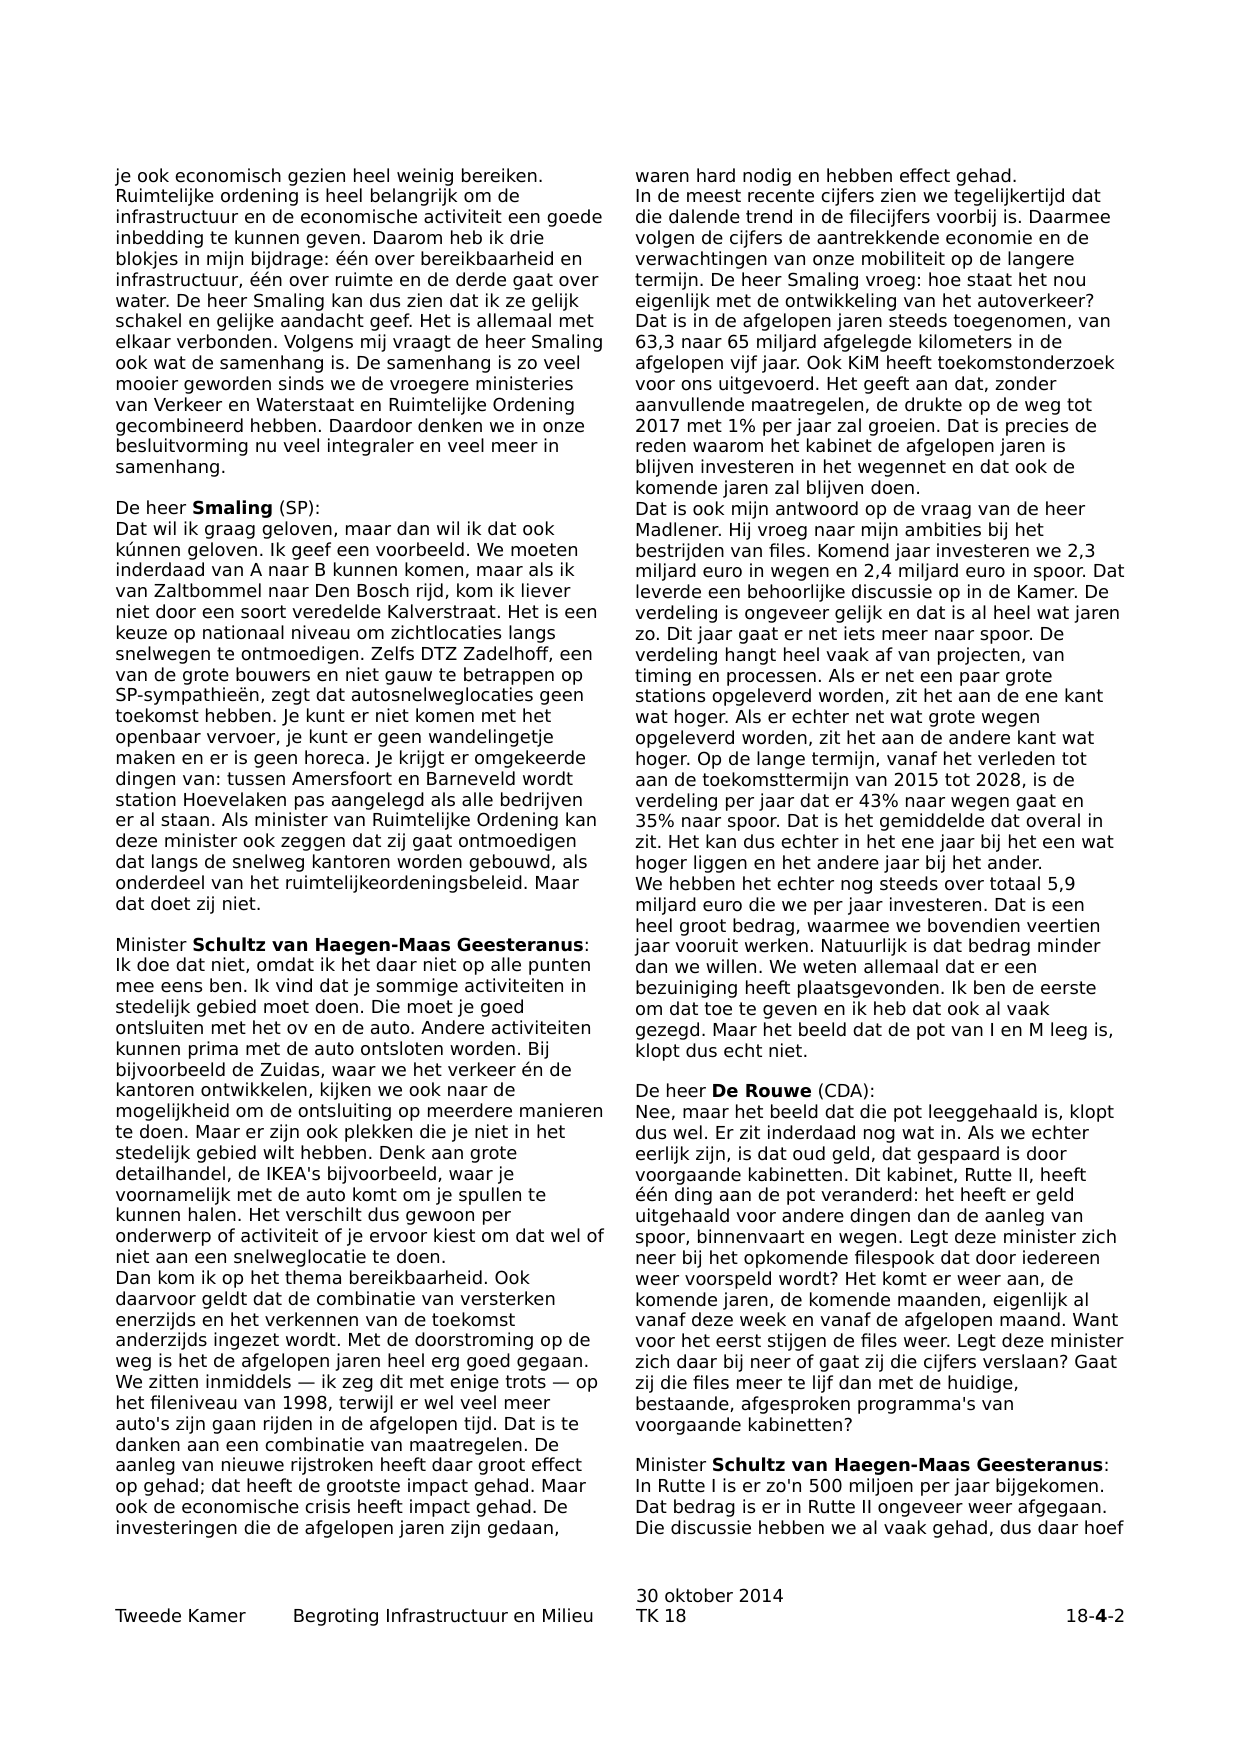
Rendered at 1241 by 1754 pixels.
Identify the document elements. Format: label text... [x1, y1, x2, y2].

text De heer De Rouwe (CDA): [635, 1081, 1125, 1102]
text je ook economisch gezien heel weinig bereiken. Ruimtelijke ordening is heel belangrijk om de infrastructuur en de economische activiteit een goede inbedding te kunnen geven. Daarom heb ik drie blokjes in mijn bijdrage: één over bereikbaarheid en infrastructuur, één over ruimte en de derde gaat over water. De heer Smaling kan dus zien dat ik ze gelijk schakel en gelijke aandacht geef. Het is allemaal met elkaar verbonden. Volgens mij vraagt de heer Smaling ook wat de samenhang is. De samenhang is zo veel mooier geworden sinds we de vroegere ministeries van Verkeer en Waterstaat en Ruimtelijke Ordening gecombineerd hebben. Daardoor denken we in onze besluitvorming nu veel integraler en veel meer in samenhang. [115, 165, 605, 478]
text Dat is ook mijn antwoord op de vraag van de heer Madlener. Hij vroeg naar mijn ambities bij het bestrijden van files. Komend jaar investeren we 2,3 miljard euro in wegen en 2,4 miljard euro in spoor. Dat leverde een behoorlijke discussie op in de Kamer. De verdeling is ongeveer gelijk en dat is al heel wat jaren zo. Dit jaar gaat er net iets meer naar spoor. De verdeling hangt heel vaak af van projecten, van timing en processen. Als er net een paar grote stations opgeleverd worden, zit het aan de ene kant wat hoger. Als er echter net wat grote wegen opgeleverd worden, zit het aan de andere kant wat hoger. Op de lange termijn, vanaf het verleden tot aan de toekomsttermijn van 2015 tot 2028, is de verdeling per jaar dat er 43% naar wegen gaat en 35% naar spoor. Dat is het gemiddelde dat overal in zit. Het kan dus echter in het ene jaar bij het een wat hoger liggen en het andere jaar bij het ander. [635, 499, 1125, 874]
text Dan kom ik op het thema bereikbaarheid. Ook daarvoor geldt dat de combinatie van versterken enerzijds en het verkennen van de toekomst anderzijds ingezet wordt. Met de doorstroming op de weg is het de afgelopen jaren heel erg goed gegaan. We zitten inmiddels — ik zeg dit met enige trots — op het fileniveau van 1998, terwijl er wel veel meer auto's zijn gaan rijden in de afgelopen tijd. Dat is te danken aan een combinatie van maatregelen. De aanleg van nieuwe rijstroken heeft daar groot effect op gehad; dat heeft de grootste impact gehad. Maar ook de economische crisis heeft impact gehad. De investeringen die de afgelopen jaren zijn gedaan, [115, 1268, 605, 1538]
text We hebben het echter nog steeds over totaal 5,9 miljard euro die we per jaar investeren. Dat is een heel groot bedrag, waarmee we bovendien veertien jaar vooruit werken. Natuurlijk is dat bedrag minder dan we willen. We weten allemaal dat er een bezuiniging heeft plaatsgevonden. Ik ben de eerste om dat toe te geven en ik heb dat ook al vaak gezegd. Maar het beeld dat de pot van I en M leeg is, klopt dus echt niet. [635, 874, 1125, 1061]
text Minister Schultz van Haegen-Maas Geesteranus: [115, 934, 605, 955]
text Nee, maar het beeld dat die pot leeggehaald is, klopt dus wel. Er zit inderdaad nog wat in. Als we echter eerlijk zijn, is dat oud geld, dat gespaard is door voorgaande kabinetten. Dit kabinet, Rutte II, heeft één ding aan de pot veranderd: het heeft er geld uitgehaald voor andere dingen dan de aanleg van spoor, binnenvaart en wegen. Legt deze minister zich neer bij het opkomende filespook dat door iedereen weer voorspeld wordt? Het komt er weer aan, de komende jaren, de komende maanden, eigenlijk al vanaf deze week en vanaf de afgelopen maand. Want voor het eerst stijgen de files weer. Legt deze minister zich daar bij neer of gaat zij die cijfers verslaan? Gaat zij die files meer te lijf dan met de huidige, bestaande, afgesproken programma's van voorgaande kabinetten? [635, 1102, 1125, 1435]
text Ik doe dat niet, omdat ik het daar niet op alle punten mee eens ben. Ik vind dat je sommige activiteiten in stedelijk gebied moet doen. Die moet je goed ontsluiten met het ov en de auto. Andere activiteiten kunnen prima met de auto ontsloten worden. Bij bijvoorbeeld de Zuidas, waar we het verkeer én de kantoren ontwikkelen, kijken we ook naar de mogelijkheid om de ontsluiting op meerdere manieren te doen. Maar er zijn ook plekken die je niet in het stedelijk gebied wilt hebben. Denk aan grote detailhandel, de IKEA's bijvoorbeeld, waar je voornamelijk met de auto komt om je spullen te kunnen halen. Het verschilt dus gewoon per onderwerp of activiteit of je ervoor kiest om dat wel of niet aan een snelweglocatie te doen. [115, 955, 605, 1268]
text In de meest recente cijfers zien we tegelijkertijd dat die dalende trend in de filecijfers voorbij is. Daarmee volgen de cijfers de aantrekkende economie en de verwachtingen van onze mobiliteit op de langere termijn. De heer Smaling vroeg: hoe staat het nou eigenlijk met de ontwikkeling van het autoverkeer? Dat is in de afgelopen jaren steeds toegenomen, van 63,3 naar 65 miljard afgelegde kilometers in de afgelopen vijf jaar. Ook KiM heeft toekomstonderzoek voor ons uitgevoerd. Het geeft aan dat, zonder aanvullende maatregelen, de drukte op de weg tot 2017 met 1% per jaar zal groeien. Dat is precies de reden waarom het kabinet de afgelopen jaren is blijven investeren in het wegennet en dat ook de komende jaren zal blijven doen. [635, 186, 1125, 499]
text waren hard nodig en hebben effect gehad. [635, 165, 1125, 186]
text In Rutte I is er zo'n 500 miljoen per jaar bijgekomen. Dat bedrag is er in Rutte II ongeveer weer afgegaan. Die discussie hebben we al vaak gehad, dus daar hoef [635, 1476, 1125, 1538]
text Dat wil ik graag geloven, maar dan wil ik dat ook kúnnen geloven. Ik geef een voorbeeld. We moeten inderdaad van A naar B kunnen komen, maar als ik van Zaltbommel naar Den Bosch rijd, kom ik liever niet door een soort veredelde Kalverstraat. Het is een keuze op nationaal niveau om zichtlocaties langs snelwegen te ontmoedigen. Zelfs DTZ Zadelhoff, een van de grote bouwers en niet gauw te betrappen op SP-sympathieën, zegt dat autosnelweglocaties geen toekomst hebben. Je kunt er niet komen met het openbaar vervoer, je kunt er geen wandelingetje maken en er is geen horeca. Je krijgt er omgekeerde dingen van: tussen Amersfoort en Barneveld wordt station Hoevelaken pas aangelegd als alle bedrijven er al staan. Als minister van Ruimtelijke Ordening kan deze minister ook zeggen dat zij gaat ontmoedigen dat langs de snelweg kantoren worden gebouwd, als onderdeel van het ruimtelijkeordeningsbeleid. Maar dat doet zij niet. [115, 518, 605, 914]
text Minister Schultz van Haegen-Maas Geesteranus: [635, 1455, 1125, 1476]
text De heer Smaling (SP): [115, 498, 605, 518]
